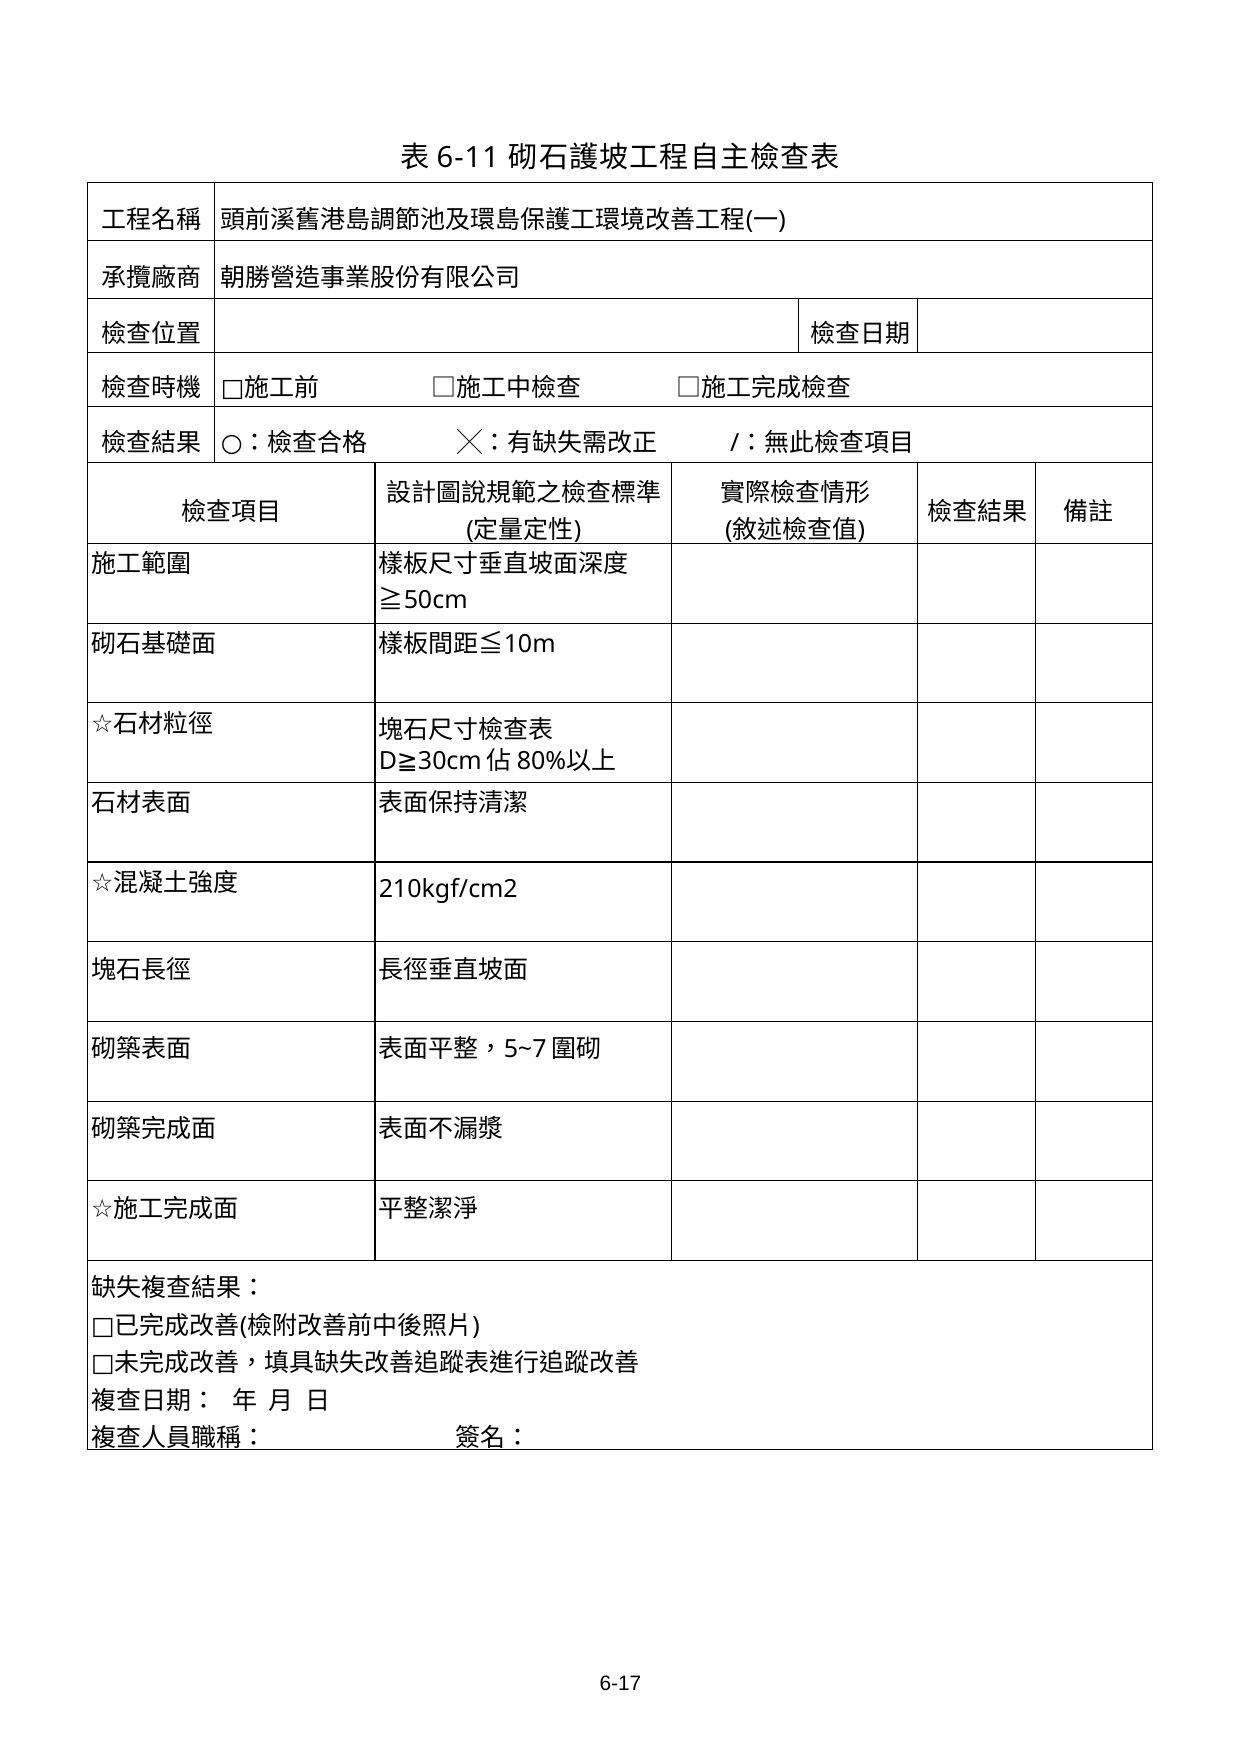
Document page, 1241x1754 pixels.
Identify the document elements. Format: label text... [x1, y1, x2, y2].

text 表6-11 砌石護坡工程自主檢查表 [89, 133, 1152, 176]
table_cell 備註 [1036, 463, 1152, 543]
table_cell ☆施工完成面 [88, 1181, 374, 1260]
table_cell 塊石長徑 [88, 942, 374, 1021]
table_cell [918, 863, 1035, 941]
table_cell [1036, 1102, 1152, 1180]
table_cell 朝勝營造事業股份有限公司 [215, 241, 1152, 297]
table_cell ☆混凝土強度 [88, 863, 374, 941]
table_cell [918, 544, 1035, 622]
table_cell [672, 783, 917, 861]
table_cell 長徑垂直坡面 [376, 942, 671, 1021]
table_cell 施工範圍 [88, 544, 374, 622]
table_cell 表面不漏漿 [376, 1102, 671, 1180]
table_header 工程名稱 [88, 183, 214, 240]
table_cell [1036, 1181, 1152, 1260]
table_cell [918, 703, 1035, 782]
table_cell [918, 1022, 1035, 1101]
table_header 頭前溪舊港島調節池及環島保護工環境改善工程(一) [215, 183, 1152, 240]
table_cell 實際檢查情形 (敘述檢查值) [672, 463, 917, 543]
table_cell [672, 703, 917, 782]
table_cell 砌築表面 [88, 1022, 374, 1101]
table_cell [1036, 544, 1152, 622]
table_cell 檢查項目 [88, 463, 374, 543]
table_cell [1036, 1022, 1152, 1101]
table_cell [672, 624, 917, 702]
table_cell [1036, 863, 1152, 941]
table_cell 檢查日期 [799, 299, 917, 352]
table_cell 檢查結果 [918, 463, 1035, 543]
table_cell [215, 299, 798, 352]
table_cell [1036, 624, 1152, 702]
table_cell 表面保持清潔 [376, 783, 671, 861]
table_cell [918, 783, 1035, 861]
table_cell ○：檢查合格 ╳：有缺失需改正 /：無此檢查項目 [215, 407, 1152, 462]
table_cell 210kgf/cm2 [376, 863, 671, 941]
table_cell [672, 1181, 917, 1260]
table_cell [1036, 942, 1152, 1021]
table_cell 樣板尺寸垂直坡面深度≧50cm [376, 544, 671, 622]
table_cell 石材表面 [88, 783, 374, 861]
table_cell 設計圖說規範之檢查標準 (定量定性) [376, 463, 671, 543]
table_cell [918, 624, 1035, 702]
table_cell [672, 1102, 917, 1180]
table_cell 承攬廠商 [88, 241, 214, 297]
table_cell □施工前 □施工中檢查 □施工完成檢查 [215, 353, 1152, 406]
table_cell [1036, 703, 1152, 782]
table_cell 檢查位置 [88, 299, 214, 352]
table_cell 表面平整，5~7圍砌 [376, 1022, 671, 1101]
table_cell 塊石尺寸檢查表 D≧30cm佔80%以上 [376, 703, 671, 782]
table_cell 檢查結果 [88, 407, 214, 462]
table_cell [918, 1102, 1035, 1180]
table_cell [918, 1181, 1035, 1260]
table_cell 砌築完成面 [88, 1102, 374, 1180]
table_cell [672, 863, 917, 941]
table_cell [918, 299, 1152, 352]
table_cell [672, 1022, 917, 1101]
table_cell 砌石基礎面 [88, 624, 374, 702]
table_cell ☆石材粒徑 [88, 703, 374, 782]
table_cell [918, 942, 1035, 1021]
table_cell [672, 544, 917, 622]
table_cell [1036, 783, 1152, 861]
table_cell 樣板間距≦10m [376, 624, 671, 702]
table_cell 缺失複查結果： □已完成改善(檢附改善前中後照片) □未完成改善，填具缺失改善追蹤表進行追蹤改善 複查日期： 年 月 日 複查人員職稱： 簽名： [88, 1261, 1152, 1448]
table_cell [672, 942, 917, 1021]
table_cell 平整潔淨 [376, 1181, 671, 1260]
table_cell 檢查時機 [88, 353, 214, 406]
